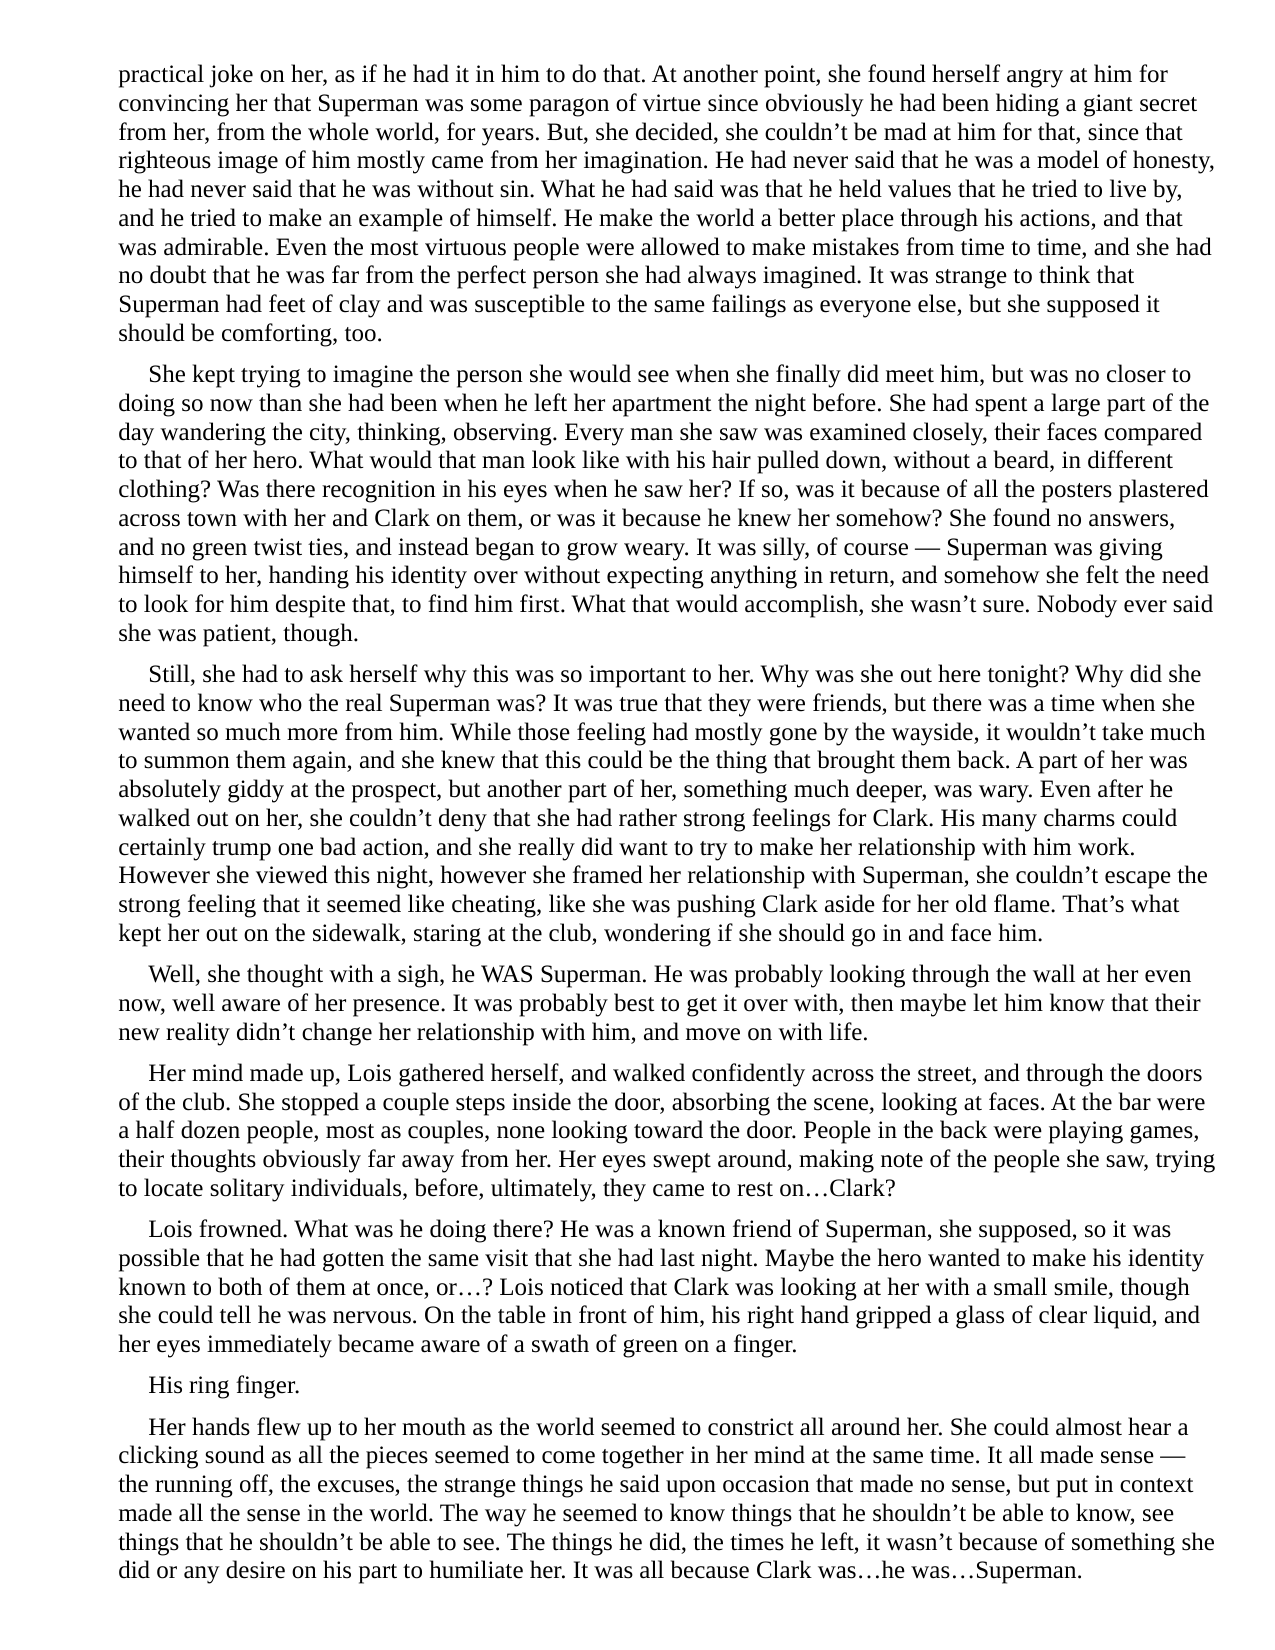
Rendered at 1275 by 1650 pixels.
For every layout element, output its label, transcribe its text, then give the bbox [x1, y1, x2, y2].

text His ring finger. [118, 1370, 1216, 1399]
text Her hands flew up to her mouth as the world seemed to constrict all around her. She could almost hear a clicking sound as all the pieces seemed to come together in her mind at the same time. It all made sense — the running off, the excuses, the strange things he said upon occasion that made no sense, but put in context made all the sense in the world. The way he seemed to know things that he shouldn’t be able to know, see things that he shouldn’t be able to see. The things he did, the times he left, it wasn’t because of something she did or any desire on his part to humiliate her. It was all because Clark was…he was…Superman. [118, 1412, 1216, 1584]
text Her mind made up, Lois gathered herself, and walked confidently across the street, and through the doors of the club. She stopped a couple steps inside the door, absorbing the scene, looking at faces. At the bar were a half dozen people, most as couples, none looking toward the door. People in the back were playing games, their thoughts obviously far away from her. Her eyes swept around, making note of the people she saw, trying to locate solitary individuals, before, ultimately, they came to rest on…Clark? [118, 1058, 1216, 1202]
text practical joke on her, as if he had it in him to do that. At another point, she found herself angry at him for convincing her that Superman was some paragon of virtue since obviously he had been hiding a giant secret from her, from the whole world, for years. But, she decided, she couldn’t be mad at him for that, since that righteous image of him mostly came from her imagination. He had never said that he was a model of honesty, he had never said that he was without sin. What he had said was that he held values that he tried to live by, and he tried to make an example of himself. He make the world a better place through his actions, and that was admirable. Even the most virtuous people were allowed to make mistakes from time to time, and she had no doubt that he was far from the perfect person she had always imagined. It was strange to think that Superman had feet of clay and was susceptible to the same failings as everyone else, but she supposed it should be comforting, too. [118, 59, 1216, 347]
text Lois frowned. What was he doing there? He was a known friend of Superman, she supposed, so it was possible that he had gotten the same visit that she had last night. Maybe the hero wanted to make his identity known to both of them at once, or…? Lois noticed that Clark was looking at her with a small smile, though she could tell he was nervous. On the table in front of him, his right hand gripped a glass of clear liquid, and her eyes immediately became aware of a swath of green on a finger. [118, 1214, 1216, 1358]
text Well, she thought with a sigh, he WAS Superman. He was probably looking through the wall at her even now, well aware of her presence. It was probably best to get it over with, then maybe let him know that their new reality didn’t change her relationship with him, and move on with life. [118, 959, 1216, 1045]
text She kept trying to imagine the person she would see when she finally did meet him, but was no closer to doing so now than she had been when he left her apartment the night before. She had spent a large part of the day wandering the city, thinking, observing. Every man she saw was examined closely, their faces compared to that of her hero. What would that man look like with his hair pulled down, without a beard, in different clothing? Was there recognition in his eyes when he saw her? If so, was it because of all the posters plastered across town with her and Clark on them, or was it because he knew her somehow? She found no answers, and no green twist ties, and instead began to grow weary. It was silly, of course — Superman was giving himself to her, handing his identity over without expecting anything in return, and somehow she felt the need to look for him despite that, to find him first. What that would accomplish, she wasn’t sure. Nobody ever said she was patient, though. [118, 359, 1216, 647]
text Still, she had to ask herself why this was so important to her. Why was she out here tonight? Why did she need to know who the real Superman was? It was true that they were friends, but there was a time when she wanted so much more from him. While those feeling had mostly gone by the wayside, it wouldn’t take much to summon them again, and she knew that this could be the thing that brought them back. A part of her was absolutely giddy at the prospect, but another part of her, something much deeper, was wary. Even after he walked out on her, she couldn’t deny that she had rather strong feelings for Clark. His many charms could certainly trump one bad action, and she really did want to try to make her relationship with him work. However she viewed this night, however she framed her relationship with Superman, she couldn’t escape the strong feeling that it seemed like cheating, like she was pushing Clark aside for her old flame. That’s what kept her out on the sidewalk, staring at the club, wondering if she should go in and face him. [118, 659, 1216, 947]
